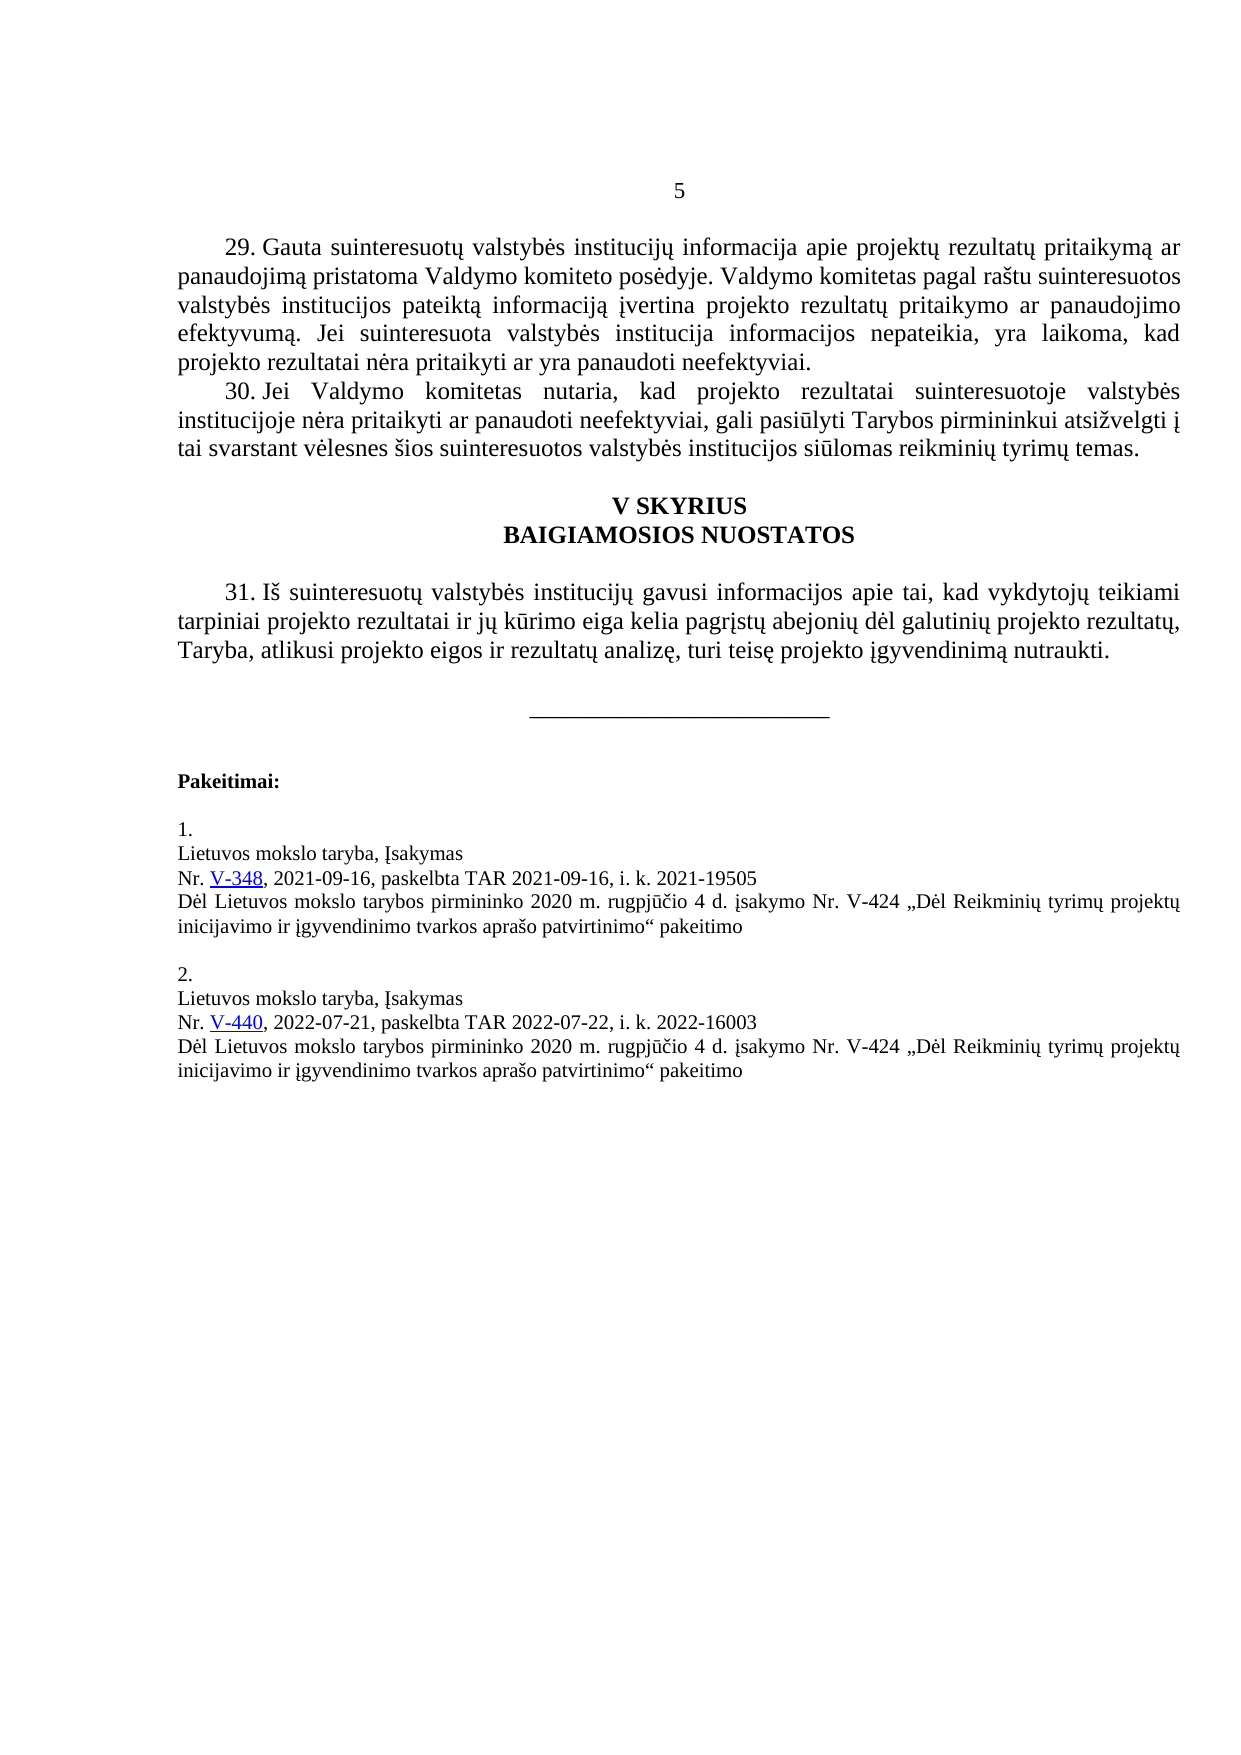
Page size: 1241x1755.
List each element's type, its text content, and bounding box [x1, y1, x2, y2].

text 1. [177, 817, 1181, 841]
text BAIGIAMOSIOS NUOSTATOS [177, 520, 1181, 548]
text 2. [177, 962, 1181, 986]
text 29. Gauta suinteresuotų valstybės institucijų informacija apie projektų rezultatų pritaikymą ar panaudojimą pristatoma Valdymo komiteto posėdyje. Valdymo komitetas pagal raštu suinteresuotos valstybės institucijos pateiktą informaciją įvertina projekto rezultatų pritaikymo ar panaudojimo efektyvumą. Jei suinteresuota valstybės institucija informacijos nepateikia, yra laikoma, kad projekto rezultatai nėra pritaikyti ar yra panaudoti neefektyviai. [177, 232, 1181, 376]
text ________________________ [177, 692, 1181, 721]
text Pakeitimai: [177, 769, 1181, 793]
text Dėl Lietuvos mokslo tarybos pirmininko 2020 m. rugpjūčio 4 d. įsakymo Nr. V-424 „Dėl Reikminių tyrimų projektų inicijavimo ir įgyvendinimo tvarkos aprašo patvirtinimo“ pakeitimo [177, 1034, 1181, 1082]
text V SKYRIUS [177, 491, 1181, 520]
text Lietuvos mokslo taryba, Įsakymas [177, 841, 1181, 865]
text 30. Jei Valdymo komitetas nutaria, kad projekto rezultatai suinteresuotoje valstybės institucijoje nėra pritaikyti ar panaudoti neefektyviai, gali pasiūlyti Tarybos pirmininkui atsižvelgti į tai svarstant vėlesnes šios suinteresuotos valstybės institucijos siūlomas reikminių tyrimų temas. [177, 376, 1181, 462]
text Nr. V-440, 2022-07-21, paskelbta TAR 2022-07-22, i. k. 2022-16003 [177, 1010, 1181, 1034]
text 31. Iš suinteresuotų valstybės institucijų gavusi informacijos apie tai, kad vykdytojų teikiami tarpiniai projekto rezultatai ir jų kūrimo eiga kelia pagrįstų abejonių dėl galutinių projekto rezultatų, Taryba, atlikusi projekto eigos ir rezultatų analizę, turi teisę projekto įgyvendinimą nutraukti. [177, 577, 1181, 663]
text Dėl Lietuvos mokslo tarybos pirmininko 2020 m. rugpjūčio 4 d. įsakymo Nr. V-424 „Dėl Reikminių tyrimų projektų inicijavimo ir įgyvendinimo tvarkos aprašo patvirtinimo“ pakeitimo [177, 889, 1181, 938]
text Nr. V-348, 2021-09-16, paskelbta TAR 2021-09-16, i. k. 2021-19505 [177, 865, 1181, 889]
text Lietuvos mokslo taryba, Įsakymas [177, 986, 1181, 1010]
